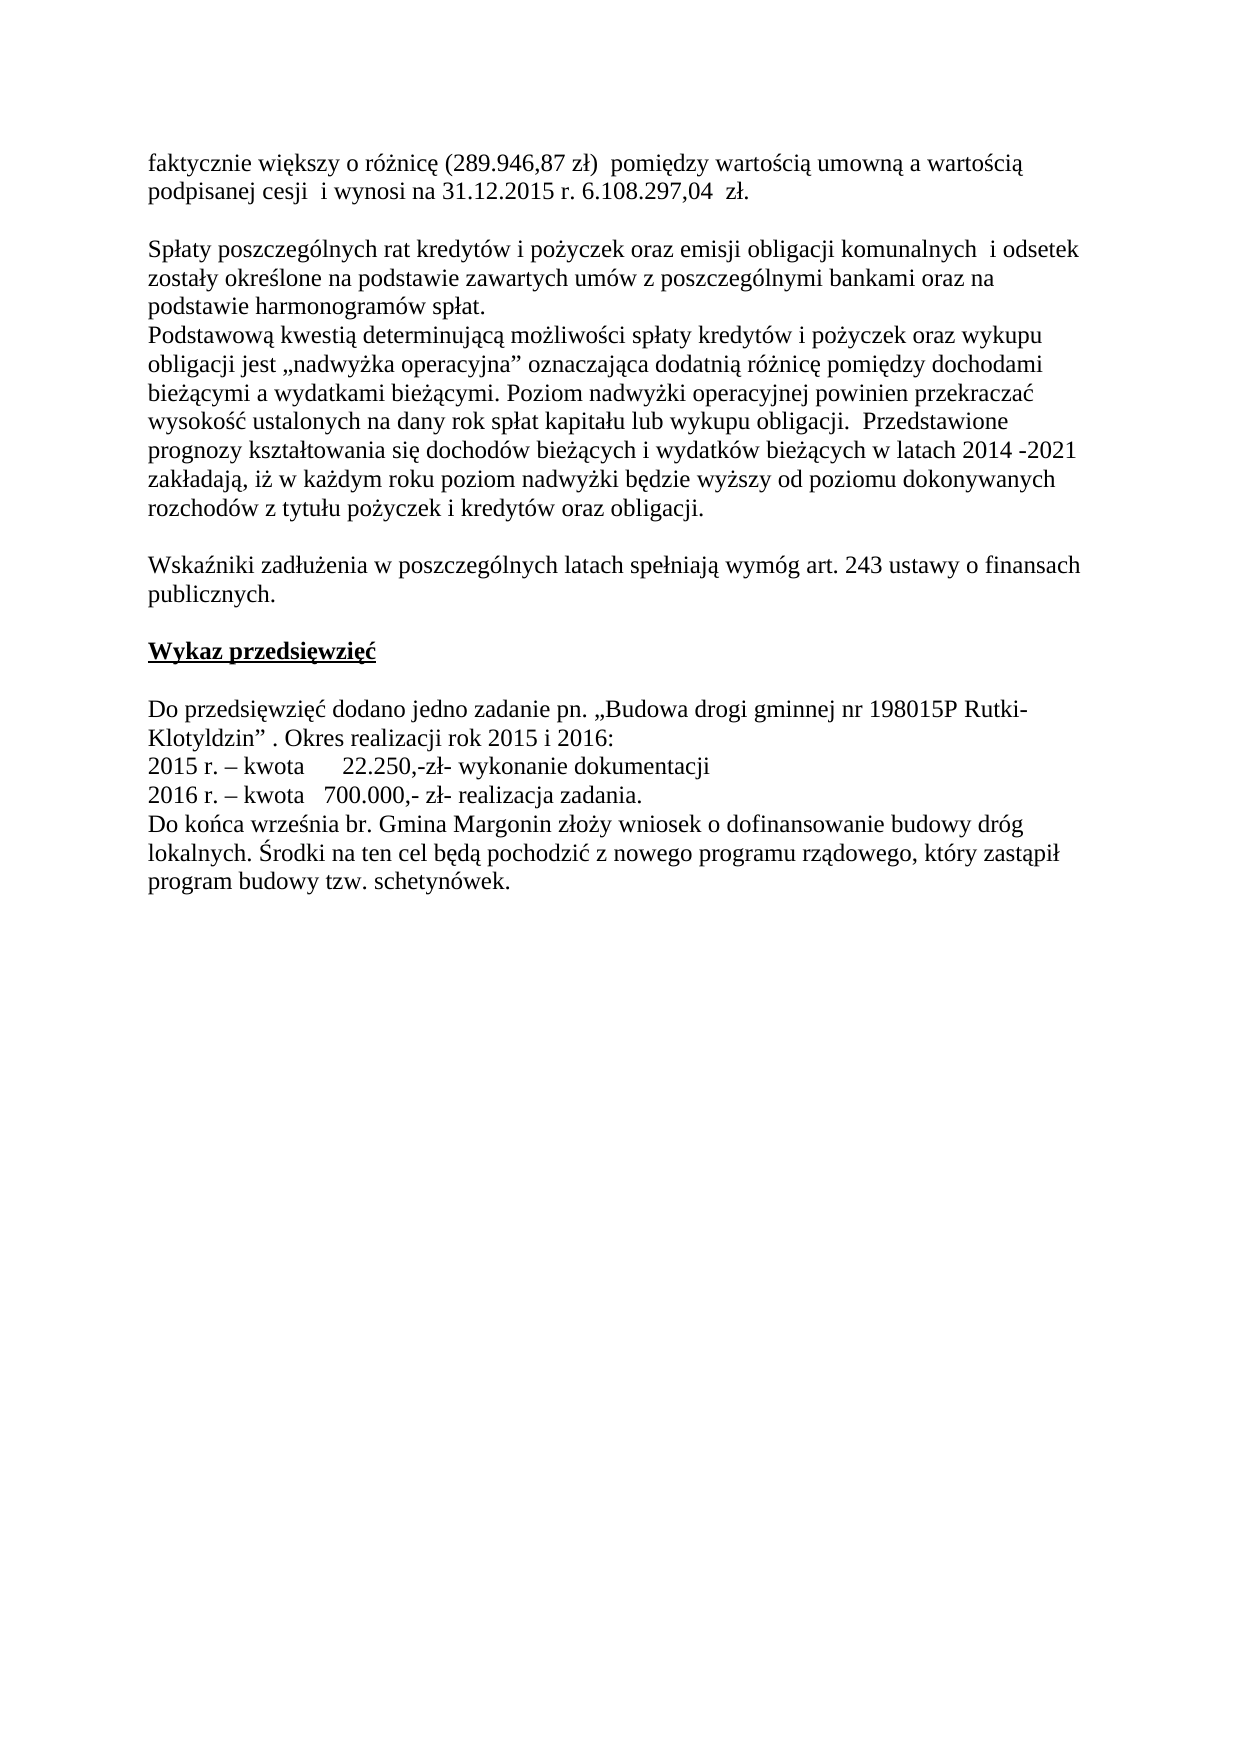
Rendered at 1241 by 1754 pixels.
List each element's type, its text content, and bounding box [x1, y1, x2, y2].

text Wskaźniki zadłużenia w poszczególnych latach spełniają wymóg art. 243 ustawy o finansach publicznych. [148, 550, 1093, 608]
text Spłaty poszczególnych rat kredytów i pożyczek oraz emisji obligacji komunalnych i odsetek zostały określone na podstawie zawartych umów z poszczególnymi bankami oraz na podstawie harmonogramów spłat. [148, 234, 1093, 320]
text Do przedsięwzięć dodano jedno zadanie pn. „Budowa drogi gminnej nr 198015P Rutki-Klotyldzin” . Okres realizacji rok 2015 i 2016: [148, 694, 1093, 751]
text 2015 r. – kwota 22.250,-zł- wykonanie dokumentacji [148, 751, 1093, 780]
text 2016 r. – kwota 700.000,- zł- realizacja zadania. [148, 780, 1093, 809]
text Podstawową kwestią determinującą możliwości spłaty kredytów i pożyczek oraz wykupu obligacji jest „nadwyżka operacyjna” oznaczająca dodatnią różnicę pomiędzy dochodami bieżącymi a wydatkami bieżącymi. Poziom nadwyżki operacyjnej powinien przekraczać wysokość ustalonych na dany rok spłat kapitału lub wykupu obligacji. Przedstawione prognozy kształtowania się dochodów bieżących i wydatków bieżących w latach 2014 -2021 zakładają, iż w każdym roku poziom nadwyżki będzie wyższy od poziomu dokonywanych rozchodów z tytułu pożyczek i kredytów oraz obligacji. [148, 320, 1093, 521]
text Do końca września br. Gmina Margonin złoży wniosek o dofinansowanie budowy dróg lokalnych. Środki na ten cel będą pochodzić z nowego programu rządowego, który zastąpił program budowy tzw. schetynówek. [148, 809, 1093, 895]
text Wykaz przedsięwzięć [148, 636, 1093, 665]
text faktycznie większy o różnicę (289.946,87 zł) pomiędzy wartością umowną a wartością podpisanej cesji i wynosi na 31.12.2015 r. 6.108.297,04 zł. [148, 148, 1093, 205]
